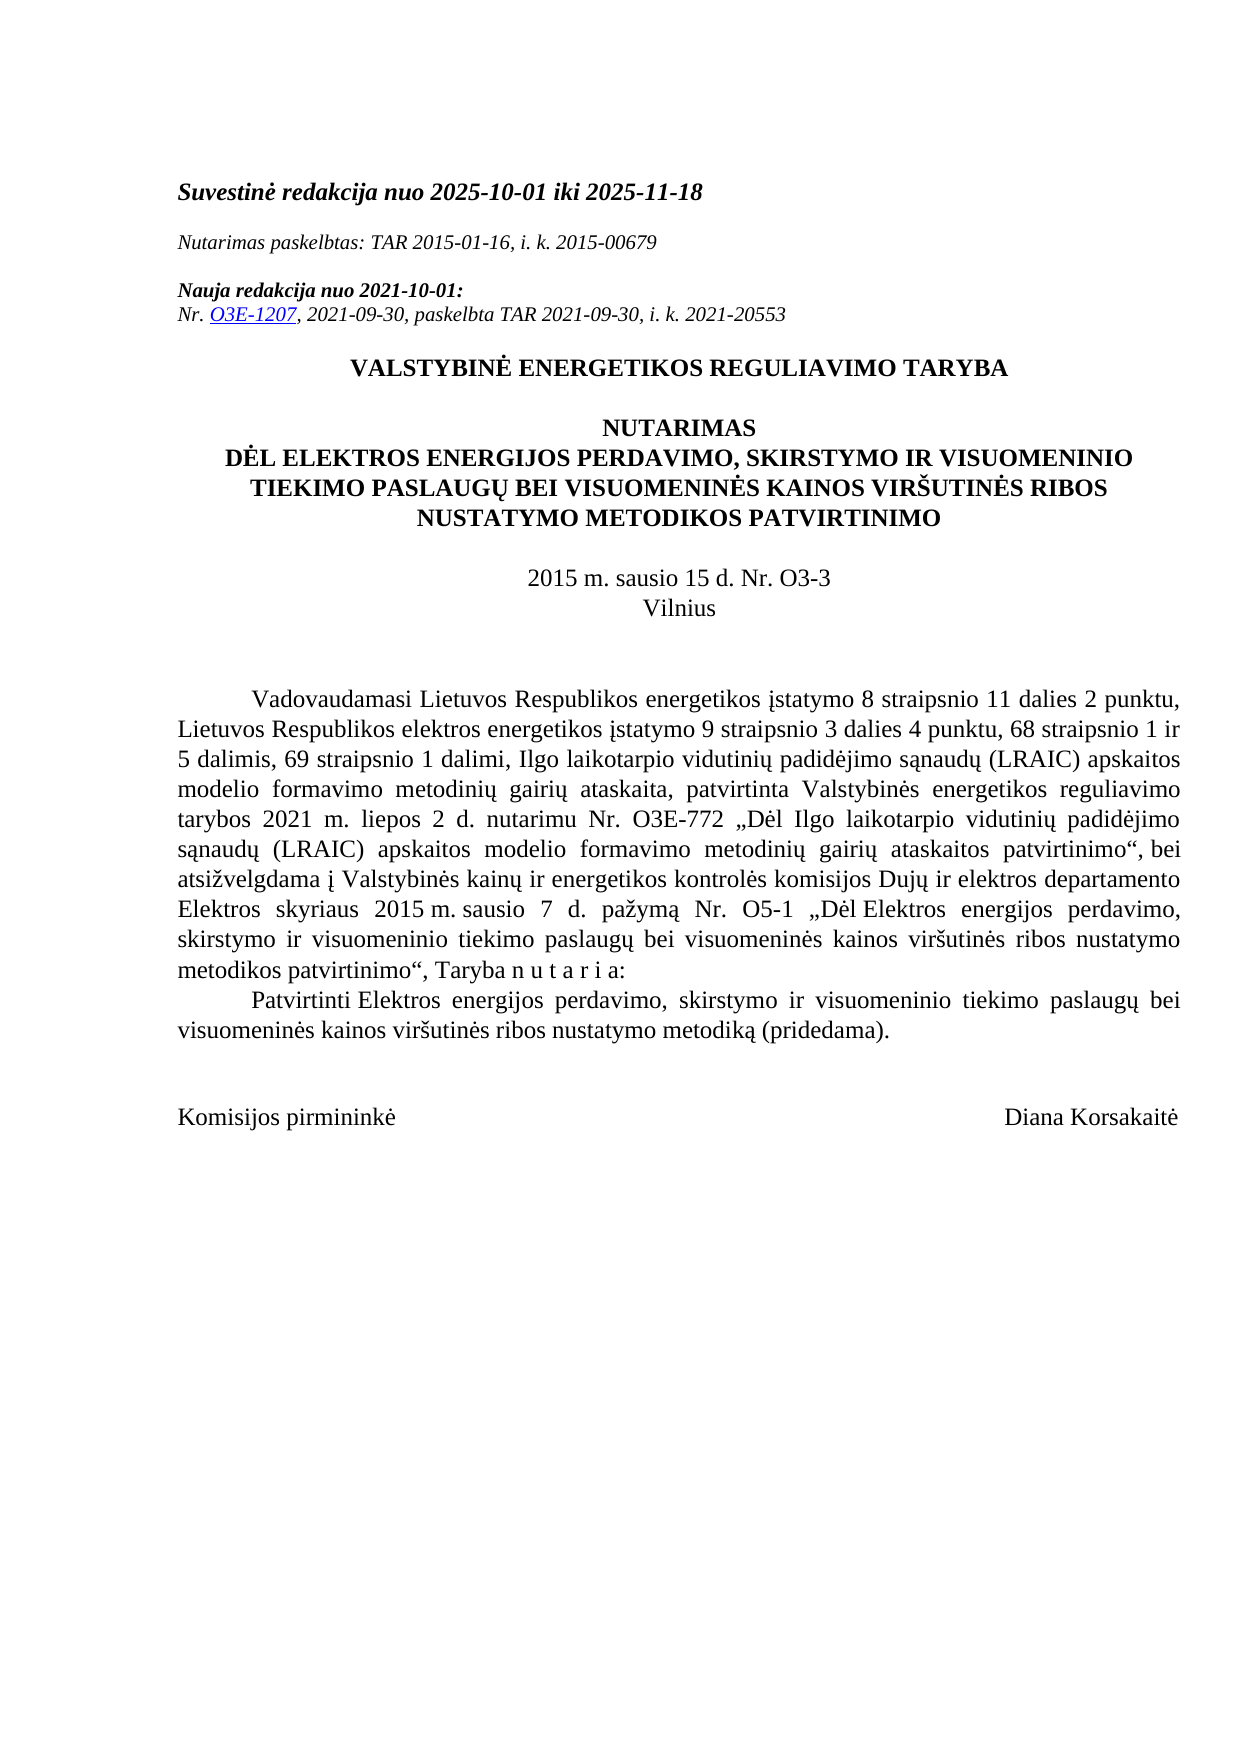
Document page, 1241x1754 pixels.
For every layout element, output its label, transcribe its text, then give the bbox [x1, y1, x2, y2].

text 2015 m. sausio 15 d. Nr. O3-3 [177, 563, 1181, 592]
text Suvestinė redakcija nuo 2025-10-01 iki 2025-11-18 [177, 177, 1181, 206]
text Patvirtinti Elektros energijos perdavimo, skirstymo ir visuomeninio tiekimo paslaugų bei visuomeninės kainos viršutinės ribos nustatymo metodiką (pridedama). [177, 985, 1181, 1044]
text VALSTYBINĖ ENERGETIKOS REGULIAVIMO TARYBA [177, 353, 1181, 381]
text DĖL ELEKTROS ENERGIJOS PERDAVIMO, SKIRSTYMO IR VISUOMENINIO TIEKIMO PASLAUGŲ BEI VISUOMENINĖS KAINOS VIRŠUTINĖS RIBOS NUSTATYMO METODIKOS PATVIRTINIMO [177, 443, 1181, 532]
text Nutarimas paskelbtas: TAR 2015-01-16, i. k. 2015-00679 [177, 230, 1181, 254]
text Vadovaudamasi Lietuvos Respublikos energetikos įstatymo 8 straipsnio 11 dalies 2 punktu, Lietuvos Respublikos elektros energetikos įstatymo 9 straipsnio 3 dalies 4 punktu, 68 straipsnio 1 ir 5 dalimis, 69 straipsnio 1 dalimi, Ilgo laikotarpio vidutinių padidėjimo sąnaudų (LRAIC) apskaitos modelio formavimo metodinių gairių ataskaita, patvirtinta Valstybinės energetikos reguliavimo tarybos 2021 m. liepos 2 d. nutarimu Nr. O3E-772 „Dėl Ilgo laikotarpio vidutinių padidėjimo sąnaudų (LRAIC) apskaitos modelio formavimo metodinių gairių ataskaitos patvirtinimo“, bei atsižvelgdama į Valstybinės kainų ir energetikos kontrolės komisijos Dujų ir elektros departamento Elektros skyriaus 2015 m. sausio 7 d. pažymą Nr. O5-1 „Dėl Elektros energijos perdavimo, skirstymo ir visuomeninio tiekimo paslaugų bei visuomeninės kainos viršutinės ribos nustatymo metodikos patvirtinimo“, Taryba n u t a r i a: [177, 684, 1181, 983]
text Nauja redakcija nuo 2021-10-01: [177, 278, 1181, 302]
text NUTARIMAS [177, 413, 1181, 442]
text Komisijos pirmininkė Diana Korsakaitė [177, 1102, 1181, 1131]
text Nr. O3E-1207, 2021-09-30, paskelbta TAR 2021-09-30, i. k. 2021-20553 [177, 302, 1181, 326]
text Vilnius [177, 593, 1181, 622]
